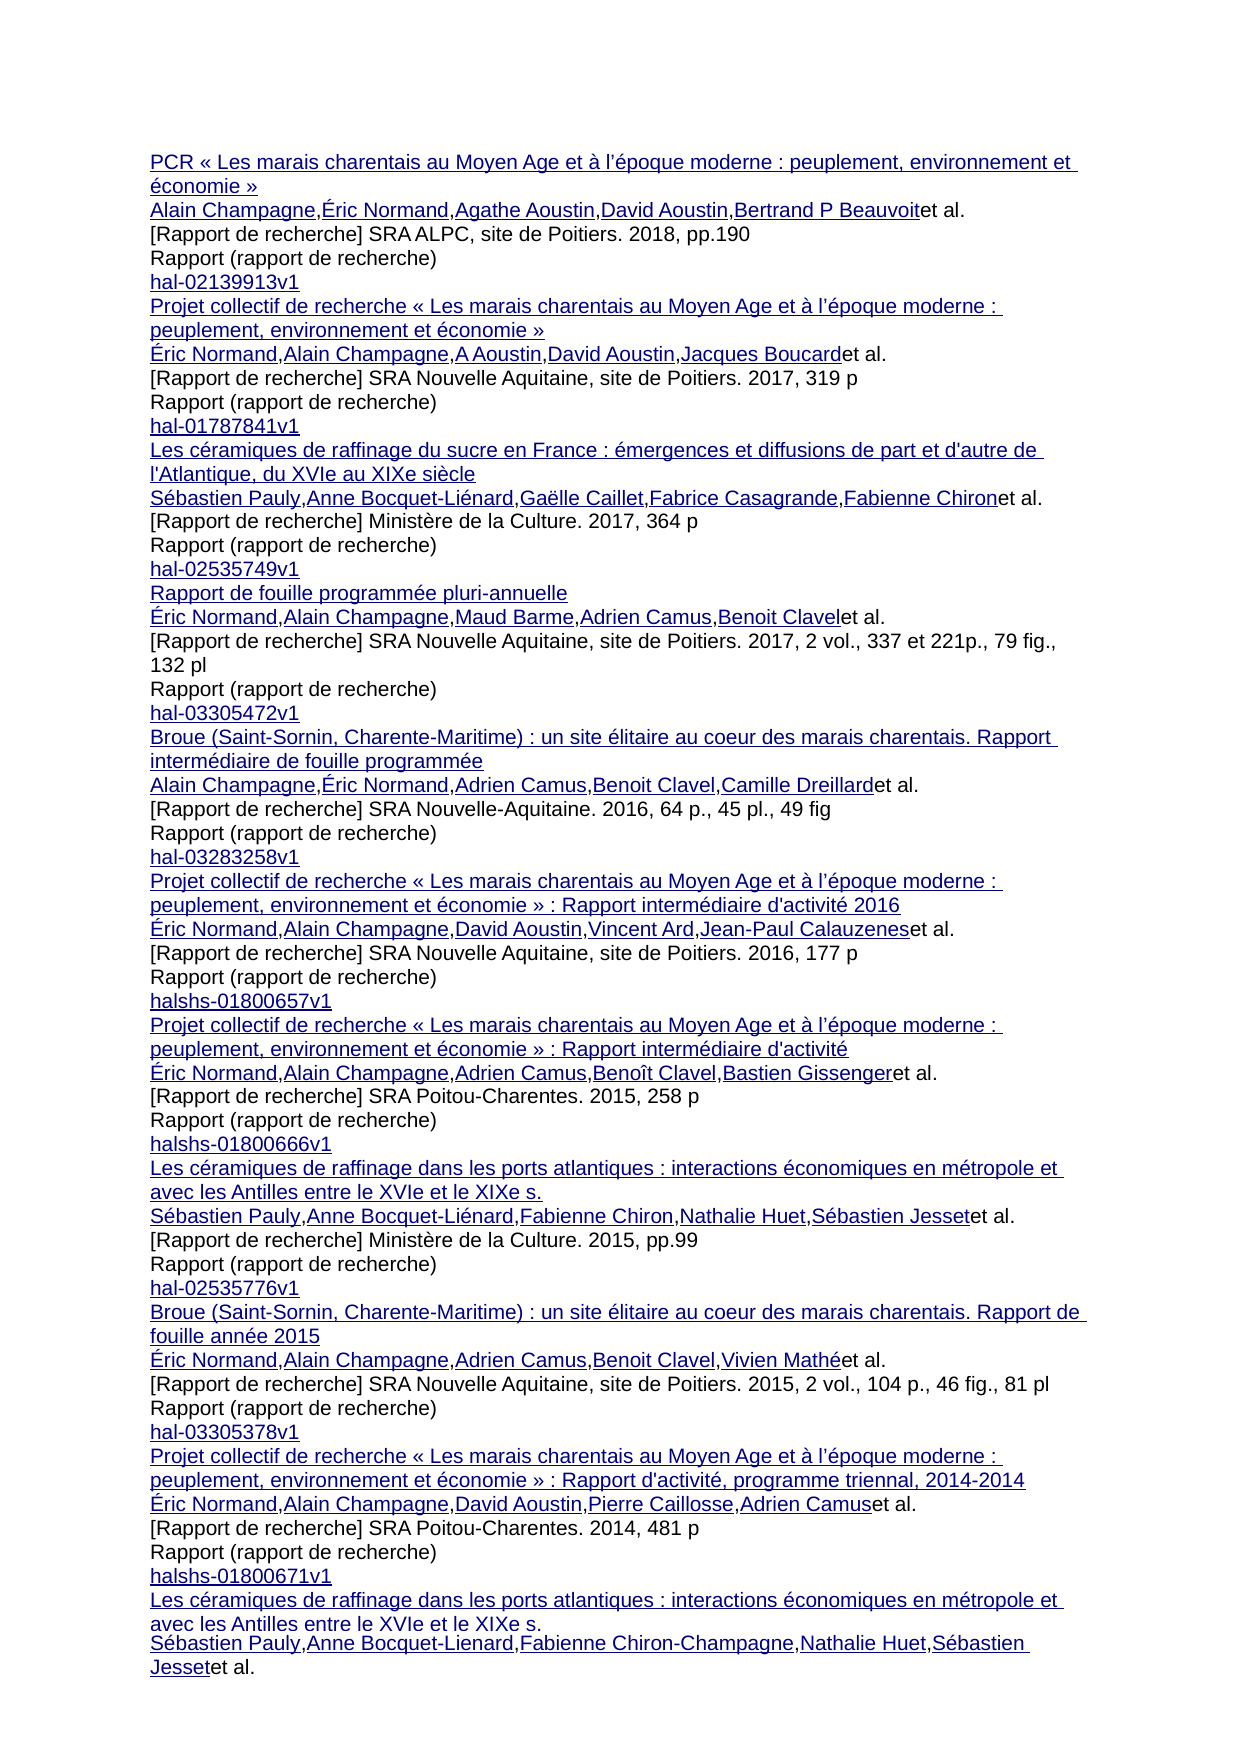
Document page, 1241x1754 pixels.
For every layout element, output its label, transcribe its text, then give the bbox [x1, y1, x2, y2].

table_cell Les céramiques de raffinage du sucre en France : émergences et diffusions de part et d'autre de l'Atlantique, du XVIe au XIXe siècle Sébastien Pauly,Anne Bocquet-Liénard,Gaëlle Caillet,Fabrice Casagrande,Fabienne Chironet al. [Rapport de recherche] Ministère de la Culture. 2017, 364 p Rapport (rapport de recherche) hal-02535749v1 [150, 438, 1090, 581]
table_cell Les céramiques de raffinage dans les ports atlantiques : interactions économiques en métropole et avec les Antilles entre le XVIe et le XIXe s. Sébastien Pauly,Anne Bocquet-Liénard,Fabienne Chiron,Nathalie Huet,Sébastien Jessetet al. [Rapport de recherche] Ministère de la Culture. 2015, pp.99 Rapport (rapport de recherche) hal-02535776v1 [150, 1156, 1090, 1300]
table_cell Broue (Saint-Sornin, Charente-Maritime) : un site élitaire au coeur des marais charentais. Rapport de fouille année 2015 Éric Normand,Alain Champagne,Adrien Camus,Benoit Clavel,Vivien Mathéet al. [Rapport de recherche] SRA Nouvelle Aquitaine, site de Poitiers. 2015, 2 vol., 104 p., 46 fig., 81 pl Rapport (rapport de recherche) hal-03305378v1 [150, 1300, 1090, 1444]
table_cell Broue (Saint-Sornin, Charente-Maritime) : un site élitaire au coeur des marais charentais. Rapport intermédiaire de fouille programmée Alain Champagne,Éric Normand,Adrien Camus,Benoit Clavel,Camille Dreillardet al. [Rapport de recherche] SRA Nouvelle-Aquitaine. 2016, 64 p., 45 pl., 49 fig Rapport (rapport de recherche) hal-03283258v1 [150, 725, 1090, 869]
table_cell Les céramiques de raffinage dans les ports atlantiques : interactions économiques en métropole et avec les Antilles entre le XVIe et le XIXe s. Sébastien Pauly,Anne Bocquet-Lienard,Fabienne Chiron-Champagne,Nathalie Huet,Sébastien Jessetet al. [150, 1588, 1090, 1679]
table_cell Rapport de fouille programmée pluri-annuelle Éric Normand,Alain Champagne,Maud Barme,Adrien Camus,Benoit Clavelet al. [Rapport de recherche] SRA Nouvelle Aquitaine, site de Poitiers. 2017, 2 vol., 337 et 221p., 79 fig., 132 pl Rapport (rapport de recherche) hal-03305472v1 [150, 581, 1090, 725]
table_cell Projet collectif de recherche « Les marais charentais au Moyen Age et à l’époque moderne : peuplement, environnement et économie » Éric Normand,Alain Champagne,A Aoustin,David Aoustin,Jacques Boucardet al. [Rapport de recherche] SRA Nouvelle Aquitaine, site de Poitiers. 2017, 319 p Rapport (rapport de recherche) hal-01787841v1 [150, 294, 1090, 437]
table_cell Projet collectif de recherche « Les marais charentais au Moyen Age et à l’époque moderne : peuplement, environnement et économie » : Rapport intermédiaire d'activité Éric Normand,Alain Champagne,Adrien Camus,Benoît Clavel,Bastien Gissengeret al. [Rapport de recherche] SRA Poitou-Charentes. 2015, 258 p Rapport (rapport de recherche) halshs-01800666v1 [150, 1013, 1090, 1156]
table_cell Projet collectif de recherche « Les marais charentais au Moyen Age et à l’époque moderne : peuplement, environnement et économie » : Rapport intermédiaire d'activité 2016 Éric Normand,Alain Champagne,David Aoustin,Vincent Ard,Jean-Paul Calauzeneset al. [Rapport de recherche] SRA Nouvelle Aquitaine, site de Poitiers. 2016, 177 p Rapport (rapport de recherche) halshs-01800657v1 [150, 869, 1090, 1012]
table_cell Projet collectif de recherche « Les marais charentais au Moyen Age et à l’époque moderne : peuplement, environnement et économie » : Rapport d'activité, programme triennal, 2014-2014 Éric Normand,Alain Champagne,David Aoustin,Pierre Caillosse,Adrien Camuset al. [Rapport de recherche] SRA Poitou-Charentes. 2014, 481 p Rapport (rapport de recherche) halshs-01800671v1 [150, 1444, 1090, 1587]
table_cell PCR « Les marais charentais au Moyen Age et à l’époque moderne : peuplement, environnement et économie » Alain Champagne,Éric Normand,Agathe Aoustin,David Aoustin,Bertrand P Beauvoitet al. [Rapport de recherche] SRA ALPC, site de Poitiers. 2018, pp.190 Rapport (rapport de recherche) hal-02139913v1 [150, 150, 1090, 294]
